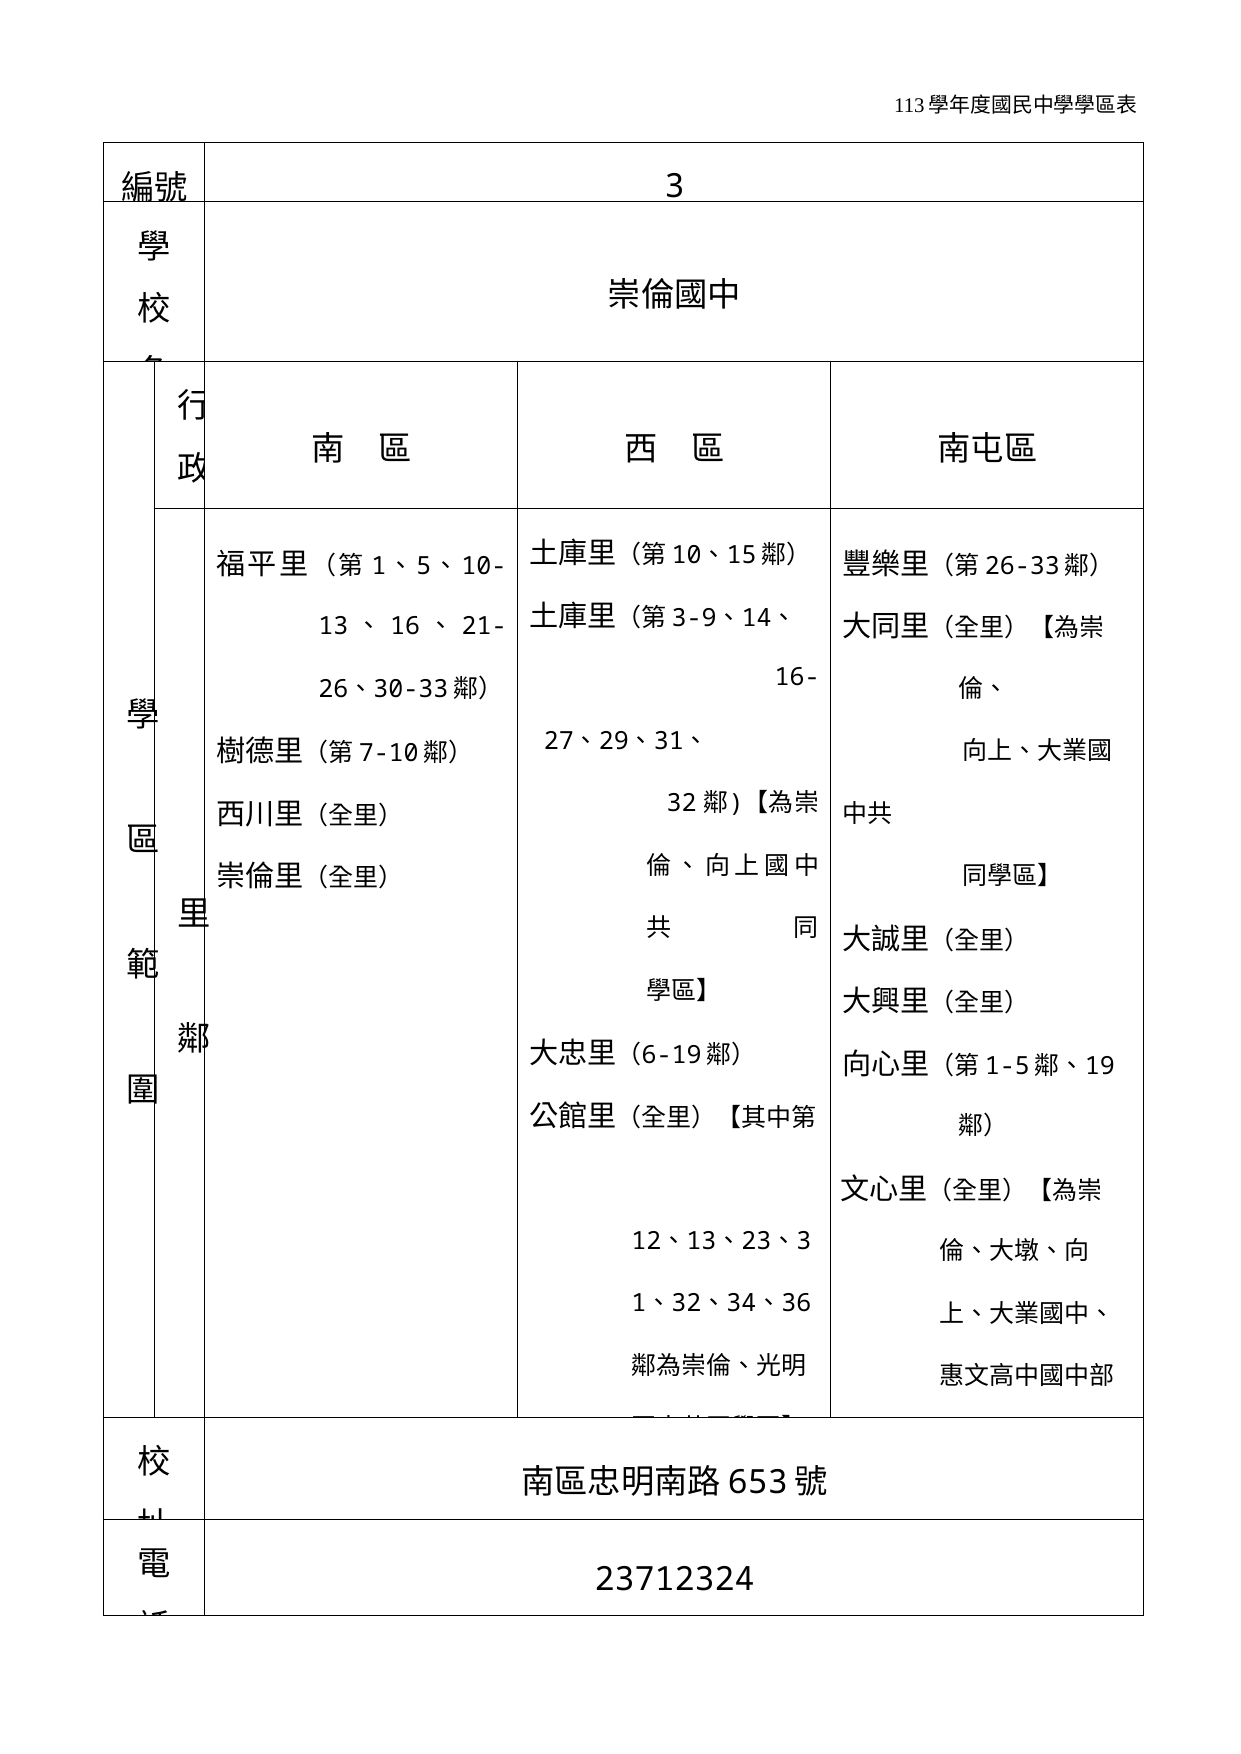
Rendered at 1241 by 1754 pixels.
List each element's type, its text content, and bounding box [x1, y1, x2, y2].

table_header 3 [205, 143, 1143, 201]
table_cell 南區忠明南路653號 [205, 1418, 1143, 1519]
table_cell 南 區 [205, 362, 517, 508]
table_cell 福平里（第1、5、10-13、16、21-26、30-33鄰） 樹德里（第7-10鄰） 西川里（全里） 崇倫里（全里） [205, 509, 517, 1417]
table_cell 里 鄰 [155, 509, 204, 1417]
table_cell 崇倫國中 [205, 202, 1143, 361]
table_cell 23712324 [205, 1520, 1143, 1615]
table_cell 行政區 [198, 461, 204, 471]
table_cell 學 區 範 圍 [104, 362, 154, 1417]
table_cell 豐樂里（第26-33鄰） 大同里（全里）【為崇倫、 向上、大業國中共 同學區】 大誠里（全里） 大興里（全里） 向心里（第1-5鄰、19鄰） 文心里（全里）【為崇倫、大墩、向上、大業國中、惠文高中國中部共同學區】 同心里（全里）【為崇倫、大墩國中共同學區、其中第1-14鄰為大墩、崇倫國中、惠文高中國中部共同學區】 [831, 509, 1143, 1417]
table_cell 土庫里（第10、15鄰） 土庫里（第3-9、14、 16-27、29、31、 32鄰)【為崇 倫、向上國中共 同學區】 大忠里（6-19鄰） 公館里（全里）【其中第 12、13、23、31、32、34、36鄰為崇倫、光明國中共同學區】 吉龍里（第9、10、13-32鄰） [518, 509, 830, 1417]
table_cell 南屯區 [831, 362, 1143, 508]
table_cell 西 區 [518, 362, 830, 508]
table_cell 行政區 [155, 362, 204, 508]
table_cell 電話聯絡 [104, 1520, 204, 1615]
table_cell 學校名稱 [104, 202, 204, 361]
table_header 編號 [104, 143, 204, 201]
table_cell 校址 [104, 1418, 204, 1519]
